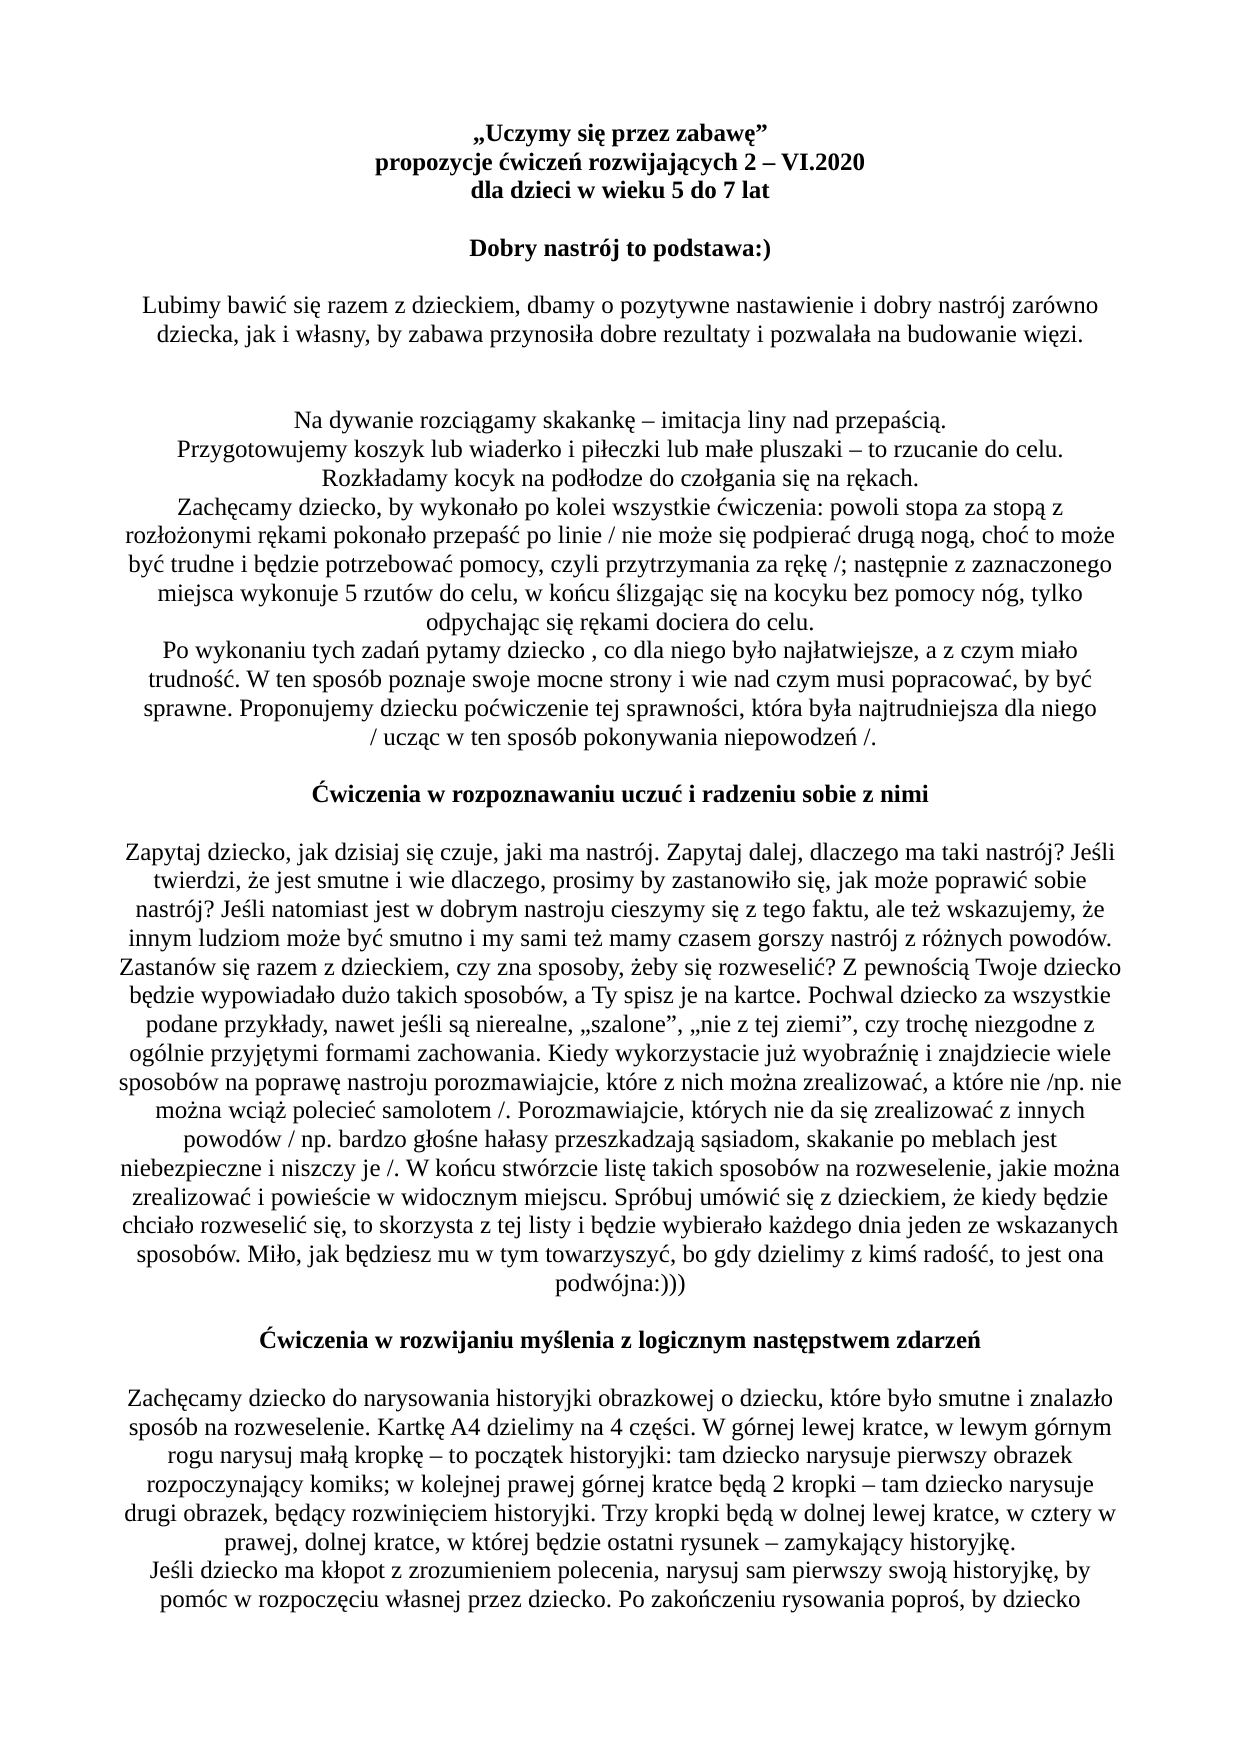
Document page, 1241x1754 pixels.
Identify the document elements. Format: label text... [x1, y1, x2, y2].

text propozycje ćwiczeń rozwijających 2 – VI.2020 [118, 147, 1122, 176]
text Po wykonaniu tych zadań pytamy dziecko , co dla niego było najłatwiejsze, a z czym miało trudność. W ten sposób poznaje swoje mocne strony i wie nad czym musi popracować, by być sprawne. Proponujemy dziecku poćwiczenie tej sprawności, która była najtrudniejsza dla niego [118, 636, 1122, 722]
text Zapytaj dziecko, jak dzisiaj się czuje, jaki ma nastrój. Zapytaj dalej, dlaczego ma taki nastrój? Jeśli twierdzi, że jest smutne i wie dlaczego, prosimy by zastanowiło się, jak może poprawić sobie nastrój? Jeśli natomiast jest w dobrym nastroju cieszymy się z tego faktu, ale też wskazujemy, że innym ludziom może być smutno i my sami też mamy czasem gorszy nastrój z różnych powodów. [118, 837, 1122, 952]
text Ćwiczenia w rozwijaniu myślenia z logicznym następstwem zdarzeń [118, 1326, 1122, 1354]
text Zachęcamy dziecko, by wykonało po kolei wszystkie ćwiczenia: powoli stopa za stopą z rozłożonymi rękami pokonało przepaść po linie / nie może się podpierać drugą nogą, choć to może być trudne i będzie potrzebować pomocy, czyli przytrzymania za rękę /; następnie z zaznaczonego miejsca wykonuje 5 rzutów do celu, w końcu ślizgając się na kocyku bez pomocy nóg, tylko odpychając się rękami dociera do celu. [118, 492, 1122, 636]
text Rozkładamy kocyk na podłodze do czołgania się na rękach. [118, 463, 1122, 492]
text Ćwiczenia w rozpoznawaniu uczuć i radzeniu sobie z nimi [118, 779, 1122, 808]
text Przygotowujemy koszyk lub wiaderko i piłeczki lub małe pluszaki – to rzucanie do celu. [118, 434, 1122, 463]
text Na dywanie rozciągamy skakankę – imitacja liny nad przepaścią. [118, 406, 1122, 434]
text „Uczymy się przez zabawę” [118, 118, 1122, 147]
text Zachęcamy dziecko do narysowania historyjki obrazkowej o dziecku, które było smutne i znalazło sposób na rozweselenie. Kartkę A4 dzielimy na 4 części. W górnej lewej kratce, w lewym górnym rogu narysuj małą kropkę – to początek historyjki: tam dziecko narysuje pierwszy obrazek rozpoczynający komiks; w kolejnej prawej górnej kratce będą 2 kropki – tam dziecko narysuje drugi obrazek, będący rozwinięciem historyjki. Trzy kropki będą w dolnej lewej kratce, w cztery w prawej, dolnej kratce, w której będzie ostatni rysunek – zamykający historyjkę. [118, 1383, 1122, 1556]
text Lubimy bawić się razem z dzieckiem, dbamy o pozytywne nastawienie i dobry nastrój zarówno dziecka, jak i własny, by zabawa przynosiła dobre rezultaty i pozwalała na budowanie więzi. [118, 291, 1122, 348]
text Dobry nastrój to podstawa:) [118, 233, 1122, 262]
text Jeśli dziecko ma kłopot z zrozumieniem polecenia, narysuj sam pierwszy swoją historyjkę, by pomóc w rozpoczęciu własnej przez dziecko. Po zakończeniu rysowania poproś, by dziecko [118, 1556, 1122, 1613]
text Zastanów się razem z dzieckiem, czy zna sposoby, żeby się rozweselić? Z pewnością Twoje dziecko będzie wypowiadało dużo takich sposobów, a Ty spisz je na kartce. Pochwal dziecko za wszystkie podane przykłady, nawet jeśli są nierealne, „szalone”, „nie z tej ziemi”, czy trochę niezgodne z ogólnie przyjętymi formami zachowania. Kiedy wykorzystacie już wyobraźnię i znajdziecie wiele sposobów na poprawę nastroju porozmawiajcie, które z nich można zrealizować, a które nie /np. nie można wciąż polecieć samolotem /. Porozmawiajcie, których nie da się zrealizować z innych powodów / np. bardzo głośne hałasy przeszkadzają sąsiadom, skakanie po meblach jest niebezpieczne i niszczy je /. W końcu stwórzcie listę takich sposobów na rozweselenie, jakie można zrealizować i powieście w widocznym miejscu. Spróbuj umówić się z dzieckiem, że kiedy będzie chciało rozweselić się, to skorzysta z tej listy i będzie wybierało każdego dnia jeden ze wskazanych sposobów. Miło, jak będziesz mu w tym towarzyszyć, bo gdy dzielimy z kimś radość, to jest ona podwójna:))) [118, 952, 1122, 1297]
text dla dzieci w wieku 5 do 7 lat [118, 176, 1122, 204]
text / ucząc w ten sposób pokonywania niepowodzeń /. [118, 722, 1122, 751]
